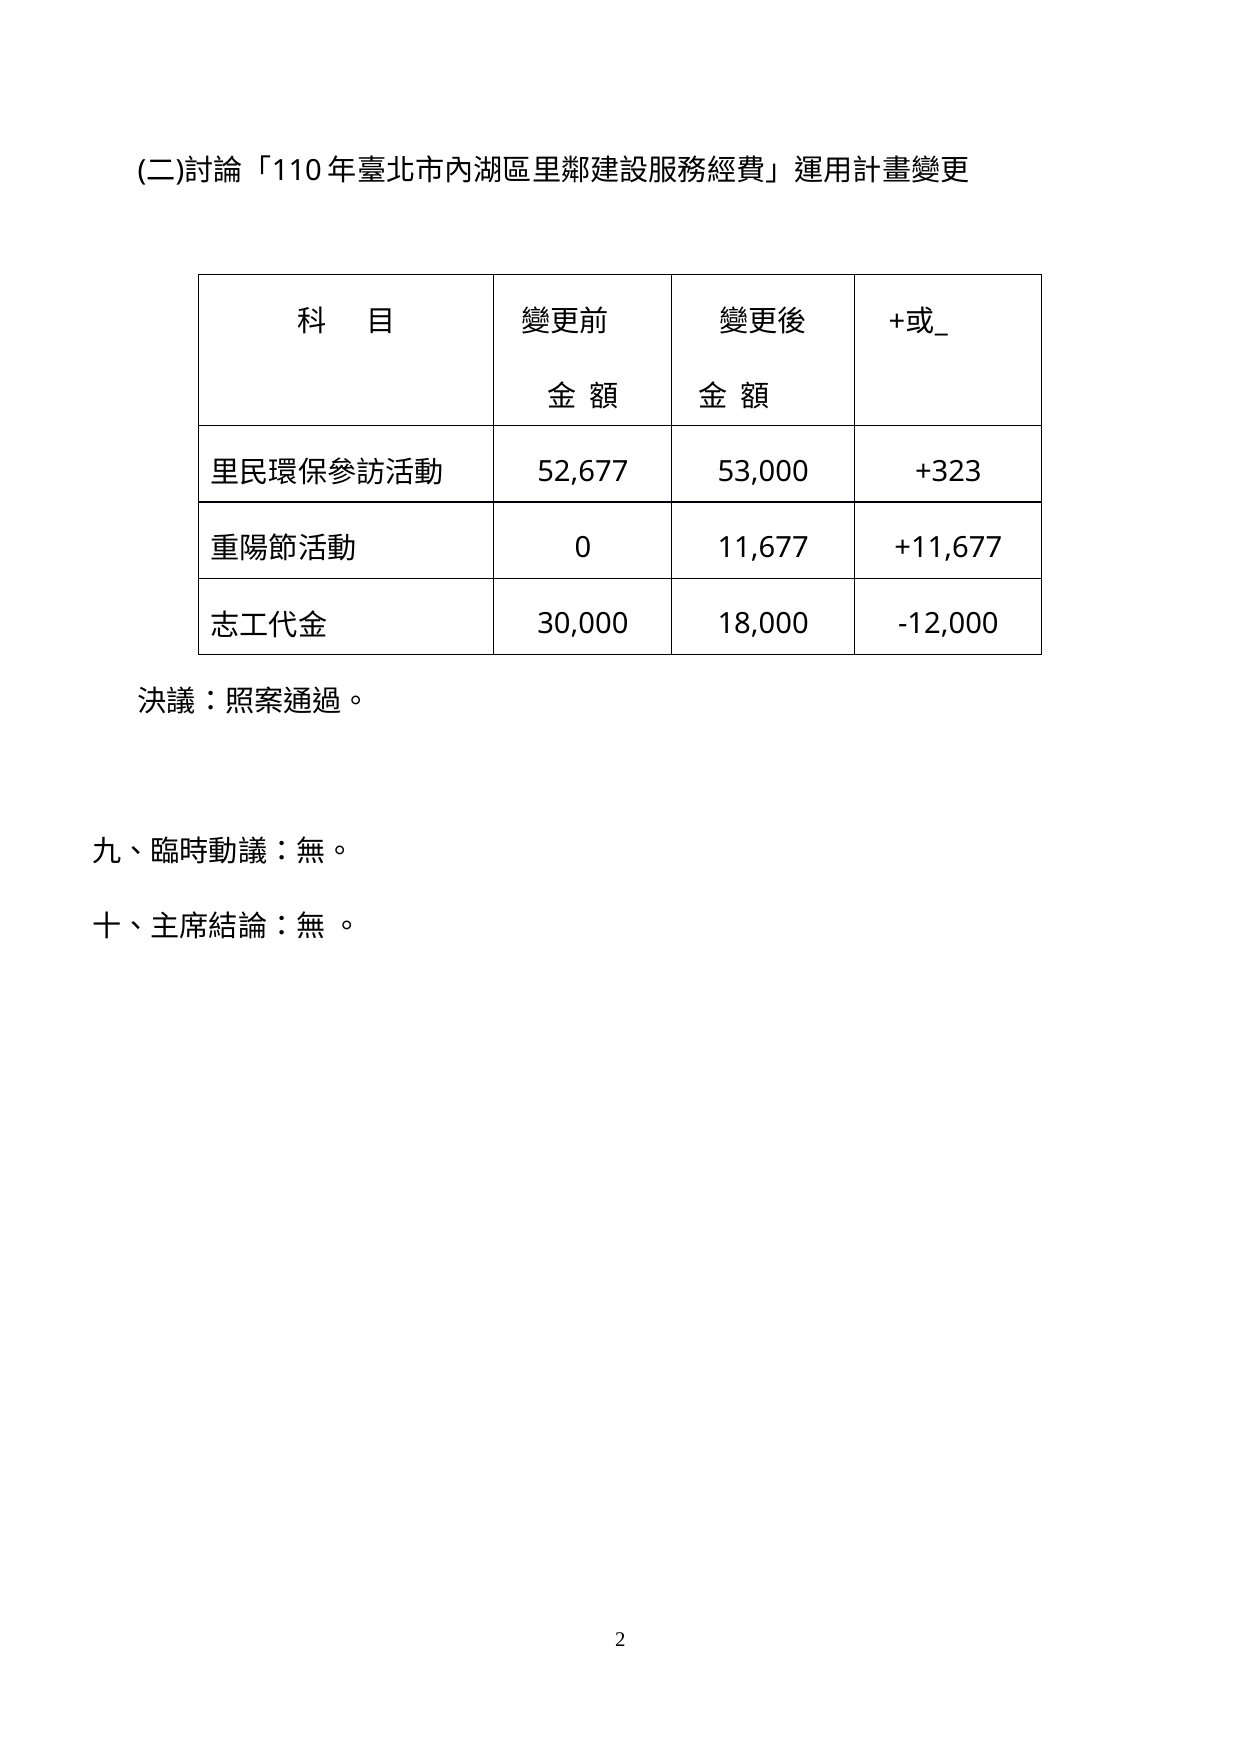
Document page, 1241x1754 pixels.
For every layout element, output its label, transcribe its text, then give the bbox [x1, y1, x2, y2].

table_cell 重陽節活動 [199, 503, 493, 577]
table_cell 52,677 [494, 426, 671, 501]
table_cell +323 [855, 426, 1041, 501]
text 九、臨時動議：無。 [77, 804, 1163, 879]
table_cell 11,677 [672, 503, 854, 577]
table_cell -12,000 [855, 579, 1041, 653]
table_header 變更前 金 額 [494, 275, 671, 425]
table_cell 18,000 [672, 579, 854, 653]
text (二)討論「110年臺北市內湖區里鄰建設服務經費」運用計畫變更 [77, 124, 1163, 199]
table_cell 志工代金 [199, 579, 493, 653]
table_cell 0 [494, 503, 671, 577]
table_header 科 目 [199, 275, 493, 425]
table_header 變更後 金 額 [672, 275, 854, 425]
table_header +或_ [855, 275, 1041, 425]
table_cell 30,000 [494, 579, 671, 653]
table_cell 53,000 [672, 426, 854, 501]
table_cell +11,677 [855, 503, 1041, 577]
text 十、主席結論：無 。 [77, 879, 1163, 954]
table_cell 里民環保參訪活動 [199, 426, 493, 501]
text 決議：照案通過。 [77, 654, 1163, 729]
